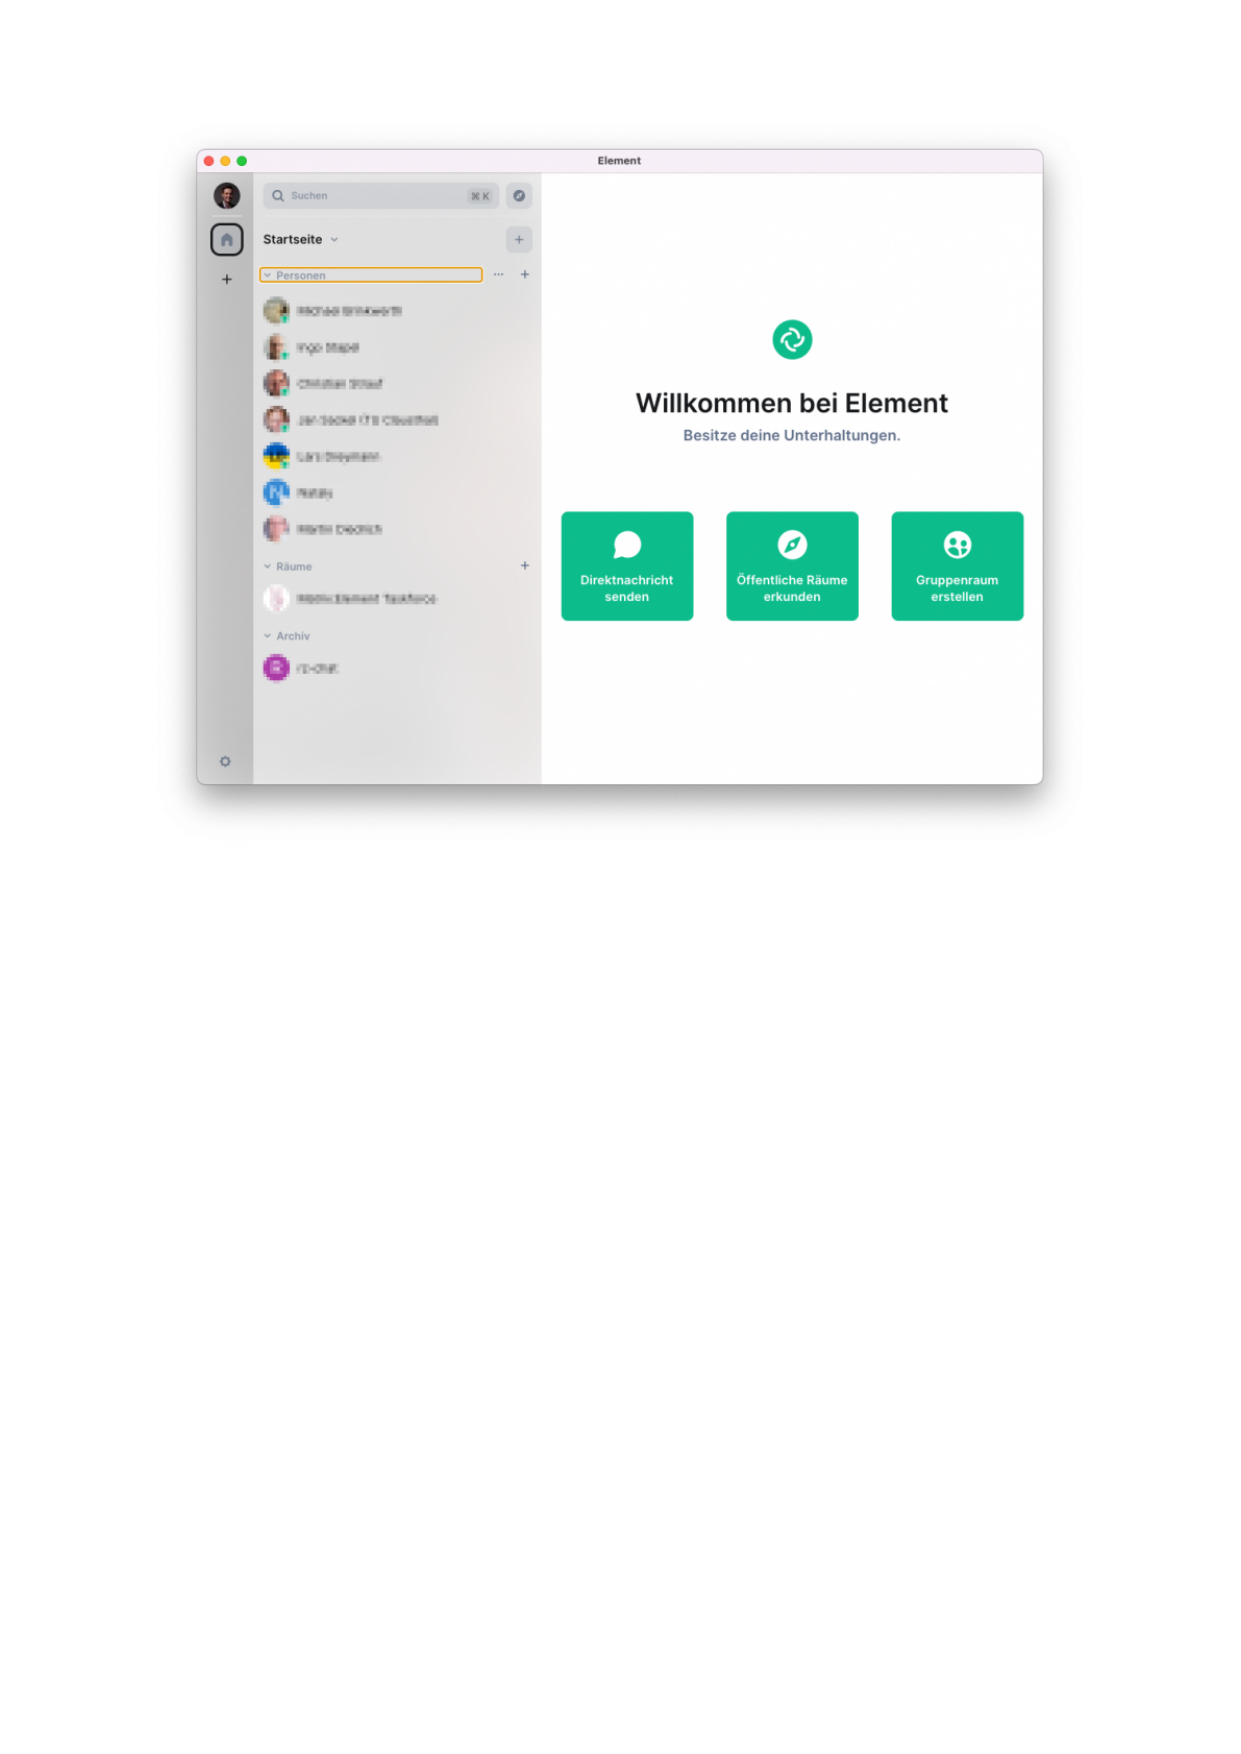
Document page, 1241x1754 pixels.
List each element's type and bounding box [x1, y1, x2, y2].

picture [151, 118, 1089, 845]
